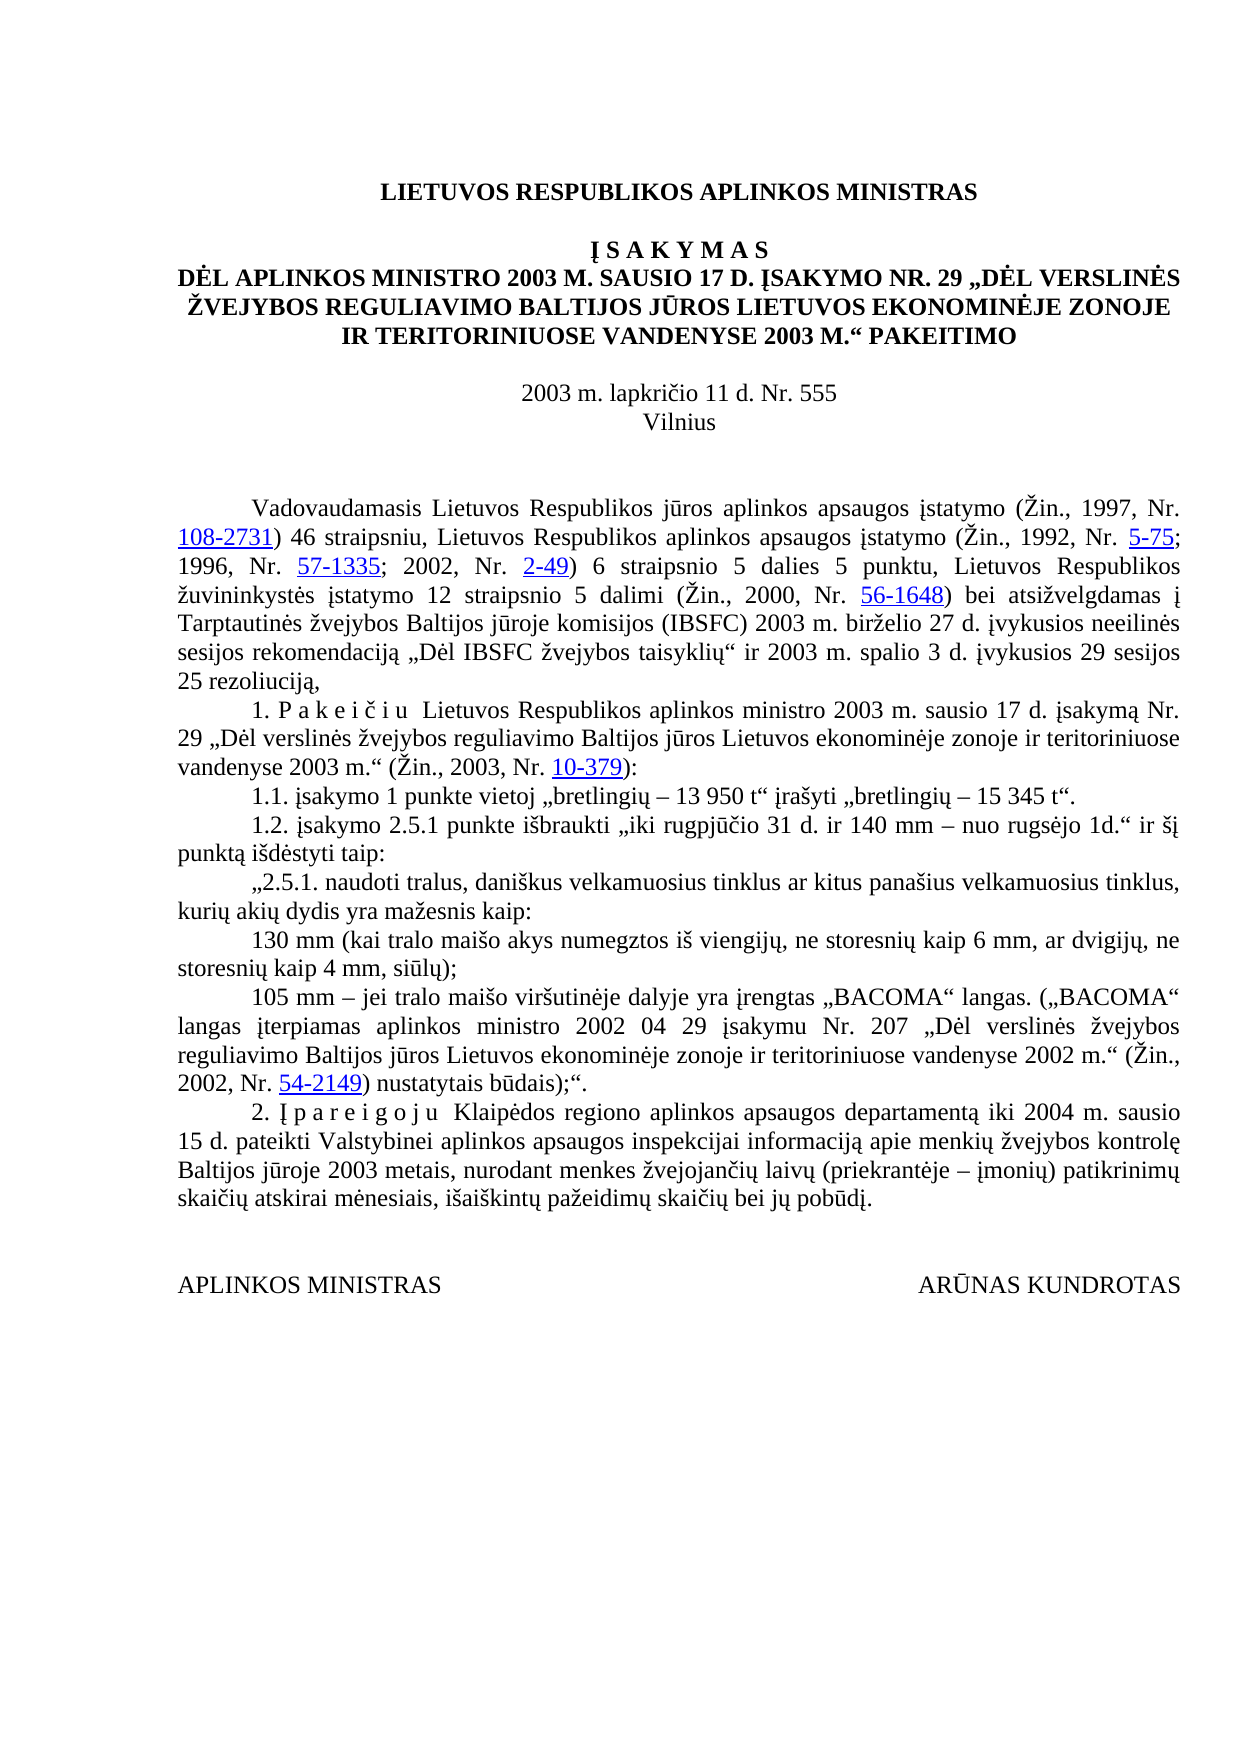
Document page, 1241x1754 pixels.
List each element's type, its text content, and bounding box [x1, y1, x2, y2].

text 2. Įpareigoju Klaipėdos regiono aplinkos apsaugos departamentą iki 2004 m. sausio 15 d. pateikti Valstybinei aplinkos apsaugos inspekcijai informaciją apie menkių žvejybos kontrolę Baltijos jūroje 2003 metais, nurodant menkes žvejojančių laivų (priekrantėje – įmonių) patikrinimų skaičių atskirai mėnesiais, išaiškintų pažeidimų skaičių bei jų pobūdį. [177, 1097, 1181, 1212]
text 130 mm (kai tralo maišo akys numegztos iš viengijų, ne storesnių kaip 6 mm, ar dvigijų, ne storesnių kaip 4 mm, siūlų); [177, 925, 1181, 982]
text Vadovaudamasis Lietuvos Respublikos jūros aplinkos apsaugos įstatymo (Žin., 1997, Nr. 108-2731) 46 straipsniu, Lietuvos Respublikos aplinkos apsaugos įstatymo (Žin., 1992, Nr. 5-75; 1996, Nr. 57-1335; 2002, Nr. 2-49) 6 straipsnio 5 dalies 5 punktu, Lietuvos Respublikos žuvininkystės įstatymo 12 straipsnio 5 dalimi (Žin., 2000, Nr. 56-1648) bei atsižvelgdamas į Tarptautinės žvejybos Baltijos jūroje komisijos (IBSFC) 2003 m. birželio 27 d. įvykusios neeilinės sesijos rekomendaciją „Dėl IBSFC žvejybos taisyklių“ ir 2003 m. spalio 3 d. įvykusios 29 sesijos 25 rezoliuciją, [177, 493, 1181, 695]
text 1.2. įsakymo 2.5.1 punkte išbraukti „iki rugpjūčio 31 d. ir 140 mm – nuo rugsėjo 1d.“ ir šį punktą išdėstyti taip: [177, 810, 1181, 867]
text Į S A K Y M A S [177, 235, 1181, 263]
text APLINKOS MINISTRAS ARŪNAS KUNDROTAS [177, 1270, 1181, 1298]
text DĖL APLINKOS MINISTRO 2003 M. SAUSIO 17 D. ĮSAKYMO NR. 29 „DĖL VERSLINĖS ŽVEJYBOS REGULIAVIMO BALTIJOS JŪROS LIETUVOS EKONOMINĖJE ZONOJE IR TERITORINIUOSE VANDENYSE 2003 M.“ PAKEITIMO [177, 263, 1181, 350]
text 1.1. įsakymo 1 punkte vietoj „bretlingių – 13 950 t“ įrašyti „bretlingių – 15 345 t“. [177, 781, 1181, 810]
text 2003 m. lapkričio 11 d. Nr. 555 [177, 378, 1181, 407]
text „2.5.1. naudoti tralus, daniškus velkamuosius tinklus ar kitus panašius velkamuosius tinklus, kurių akių dydis yra mažesnis kaip: [177, 867, 1181, 925]
text LIETUVOS RESPUBLIKOS APLINKOS MINISTRAS [177, 177, 1181, 206]
text Vilnius [177, 407, 1181, 436]
text 1. Pakeičiu Lietuvos Respublikos aplinkos ministro 2003 m. sausio 17 d. įsakymą Nr. 29 „Dėl verslinės žvejybos reguliavimo Baltijos jūros Lietuvos ekonominėje zonoje ir teritoriniuose vandenyse 2003 m.“ (Žin., 2003, Nr. 10-379): [177, 695, 1181, 781]
text 105 mm – jei tralo maišo viršutinėje dalyje yra įrengtas „BACOMA“ langas. („BACOMA“ langas įterpiamas aplinkos ministro 2002 04 29 įsakymu Nr. 207 „Dėl verslinės žvejybos reguliavimo Baltijos jūros Lietuvos ekonominėje zonoje ir teritoriniuose vandenyse 2002 m.“ (Žin., 2002, Nr. 54-2149) nustatytais būdais);“. [177, 982, 1181, 1097]
